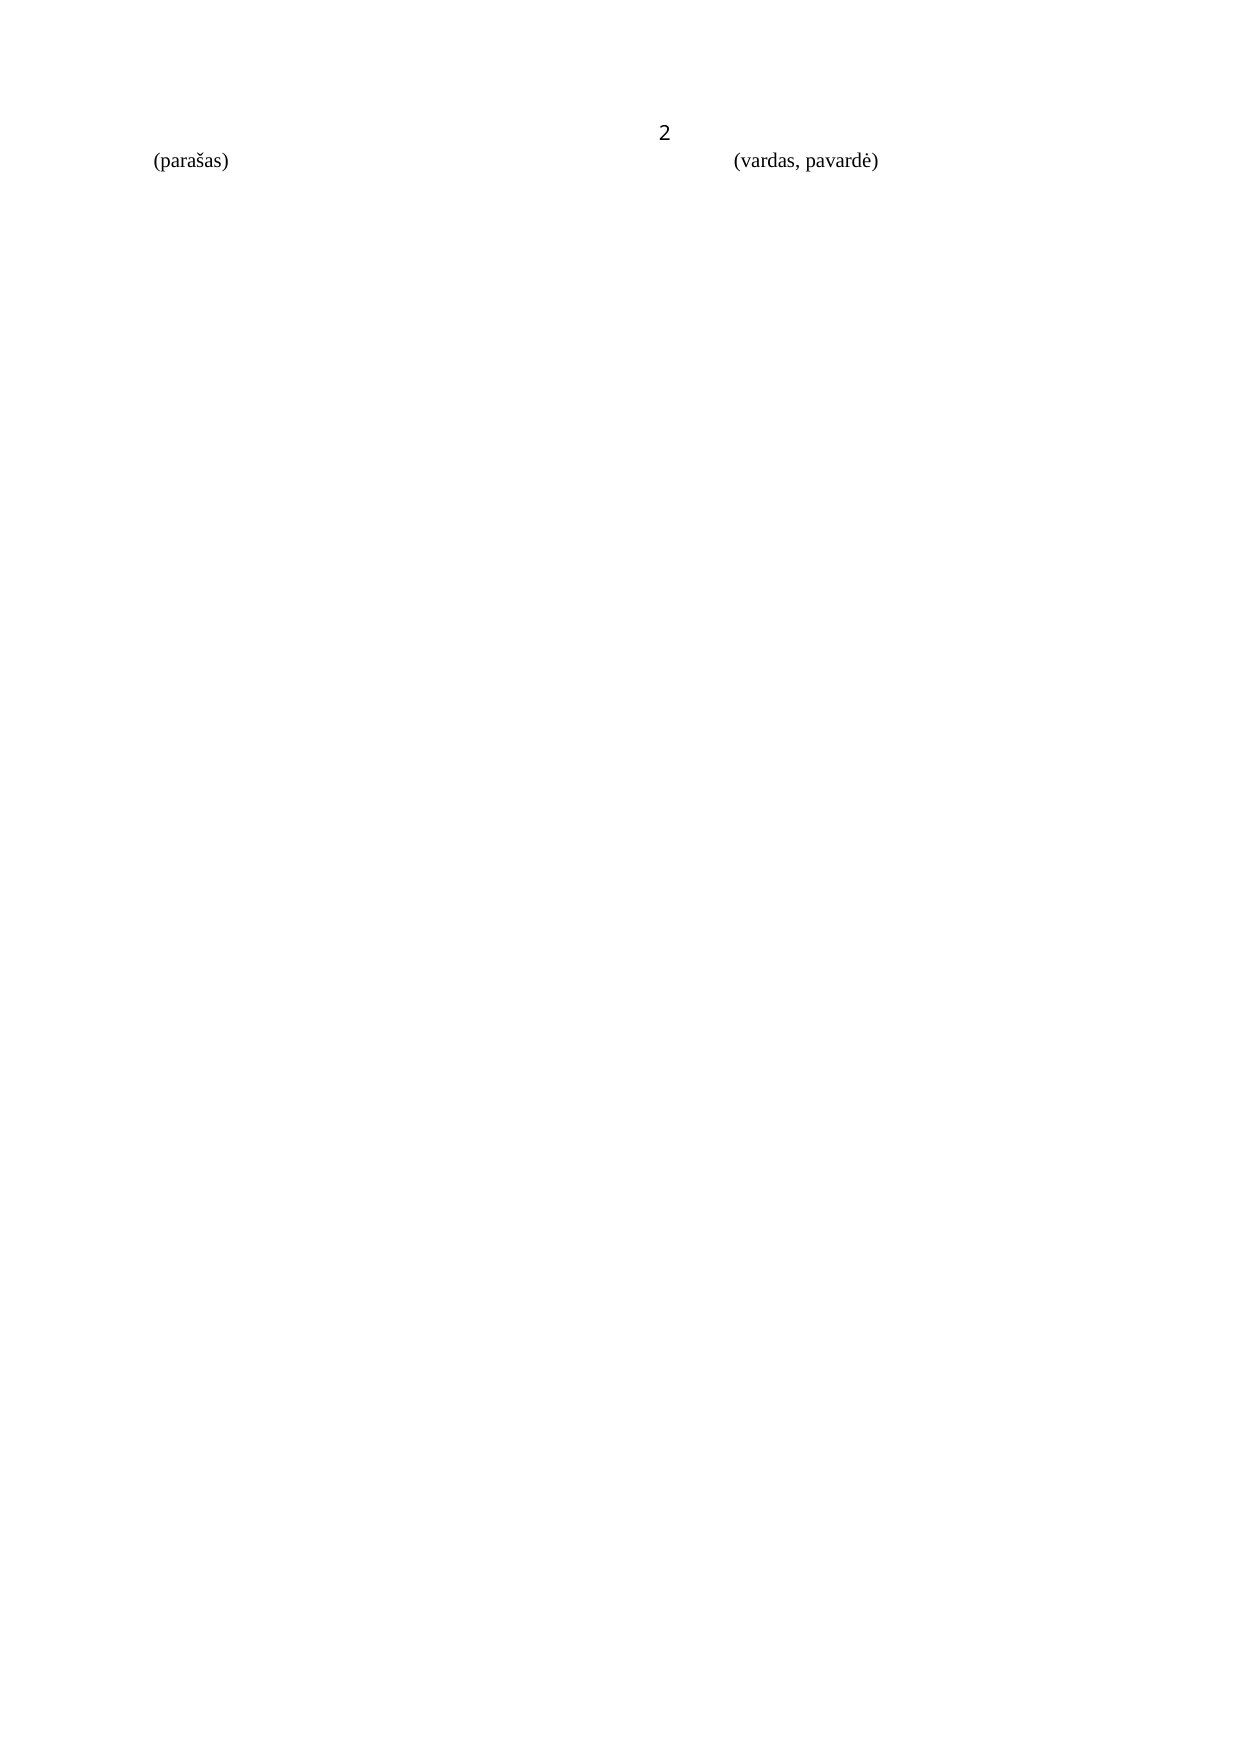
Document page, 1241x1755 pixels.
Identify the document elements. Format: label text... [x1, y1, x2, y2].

text (parašas) (vardas, pavardė) [148, 148, 1181, 172]
